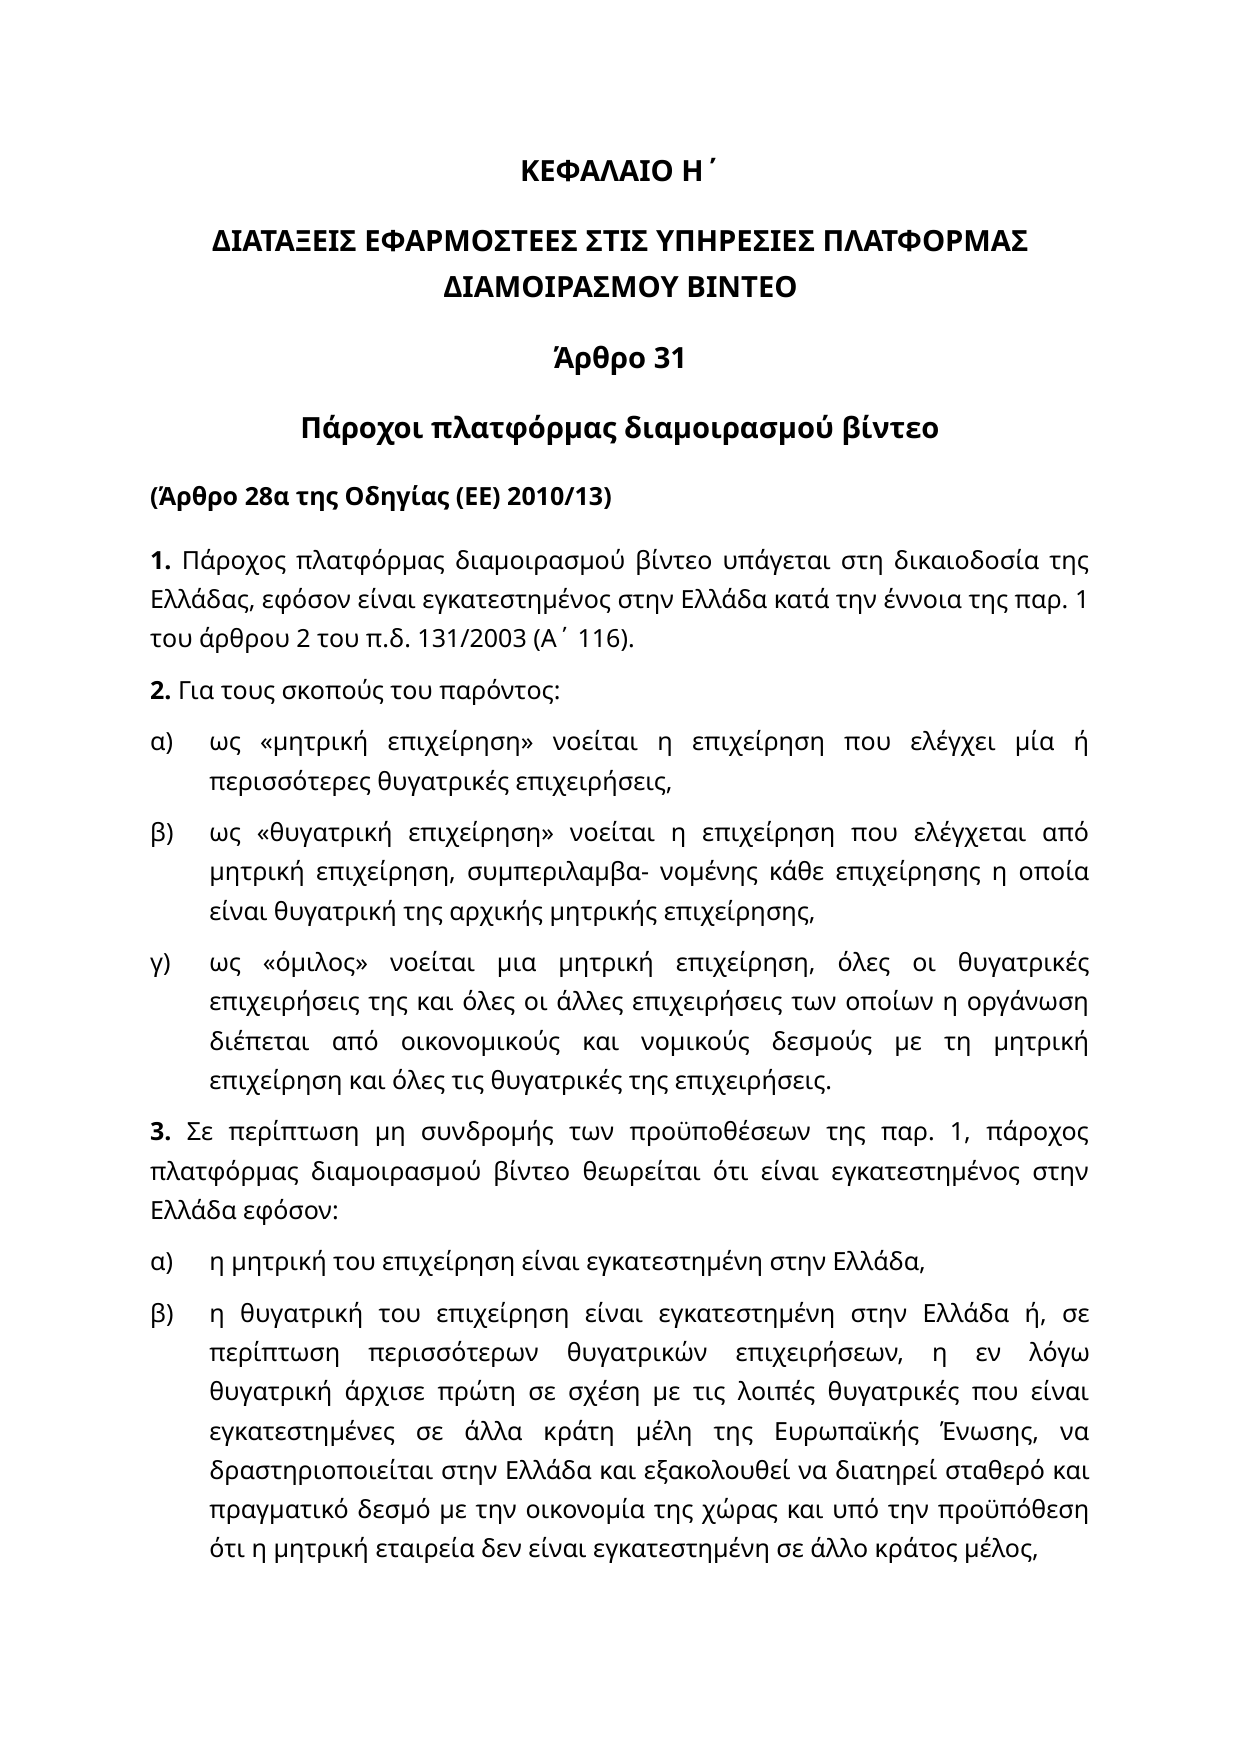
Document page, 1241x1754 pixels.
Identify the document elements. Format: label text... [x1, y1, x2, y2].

list α) η μητρική του επιχείρηση είναι εγκατεστημένη στην Ελλάδα, [150, 1244, 1090, 1278]
list β) ως «θυγατρική επιχείρηση» νοείται η επιχείρηση που ελέγχεται από μητρική επιχείρηση, συμπεριλαμβα- νομένης κάθε επιχείρησης η οποία είναι θυγατρική της αρχικής μητρικής επιχείρησης, [150, 815, 1090, 927]
subtitle Πάροχοι πλατφόρμας διαμοιρασμού βίντεο [150, 407, 1090, 447]
subtitle Άρθρο 31 [150, 337, 1090, 377]
subtitle ΔΙΑΤΑΞΕΙΣ ΕΦΑΡΜΟΣΤΕΕΣ ΣΤΙΣ ΥΠΗΡΕΣΙΕΣ ΠΛΑΤΦΟΡΜΑΣ ΔΙΑΜΟΙΡΑΣΜΟΥ ΒΙΝΤΕΟ [150, 221, 1090, 306]
text 1. Πάροχος πλατφόρμας διαμοιρασμού βίντεο υπάγεται στη δικαιοδοσία της Ελλάδας, εφόσον είναι εγκατεστημένος στην Ελλάδα κατά την έννοια της παρ. 1 του άρθρου 2 του π.δ. 131/2003 (Α΄ 116). [150, 542, 1090, 655]
list γ) ως «όμιλος» νοείται μια μητρική επιχείρηση, όλες οι θυγατρικές επιχειρήσεις της και όλες οι άλλες επιχειρήσεις των οποίων η οργάνωση διέπεται από οικονομικούς και νομικούς δεσμούς με τη μητρική επιχείρηση και όλες τις θυγατρικές της επιχειρήσεις. [150, 945, 1090, 1096]
subtitle ΚΕΦΑΛΑΙΟ Η΄ [150, 150, 1090, 190]
text 2. Για τους σκοπούς του παρόντος: [150, 672, 1090, 706]
list α) ως «μητρική επιχείρηση» νοείται η επιχείρηση που ελέγχει μία ή περισσότερες θυγατρικές επιχειρήσεις, [150, 724, 1090, 797]
text (Άρθρο 28α της Οδηγίας (ΕΕ) 2010/13) [150, 478, 1090, 512]
list β) η θυγατρική του επιχείρηση είναι εγκατεστημένη στην Ελλάδα ή, σε περίπτωση περισσότερων θυγατρικών επιχειρήσεων, η εν λόγω θυγατρική άρχισε πρώτη σε σχέση με τις λοιπές θυγατρικές που είναι εγκατεστημένες σε άλλα κράτη μέλη της Ευρωπαϊκής Ένωσης, να δραστηριοποιείται στην Ελλάδα και εξακολουθεί να διατηρεί σταθερό και πραγματικό δεσμό με την οικονομία της χώρας και υπό την προϋπόθεση ότι η μητρική εταιρεία δεν είναι εγκατεστημένη σε άλλο κράτος μέλος, [150, 1296, 1090, 1565]
text 3. Σε περίπτωση μη συνδρομής των προϋποθέσεων της παρ. 1, πάροχος πλατφόρμας διαμοιρασμού βίντεο θεωρείται ότι είναι εγκατεστημένος στην Ελλάδα εφόσον: [150, 1114, 1090, 1226]
